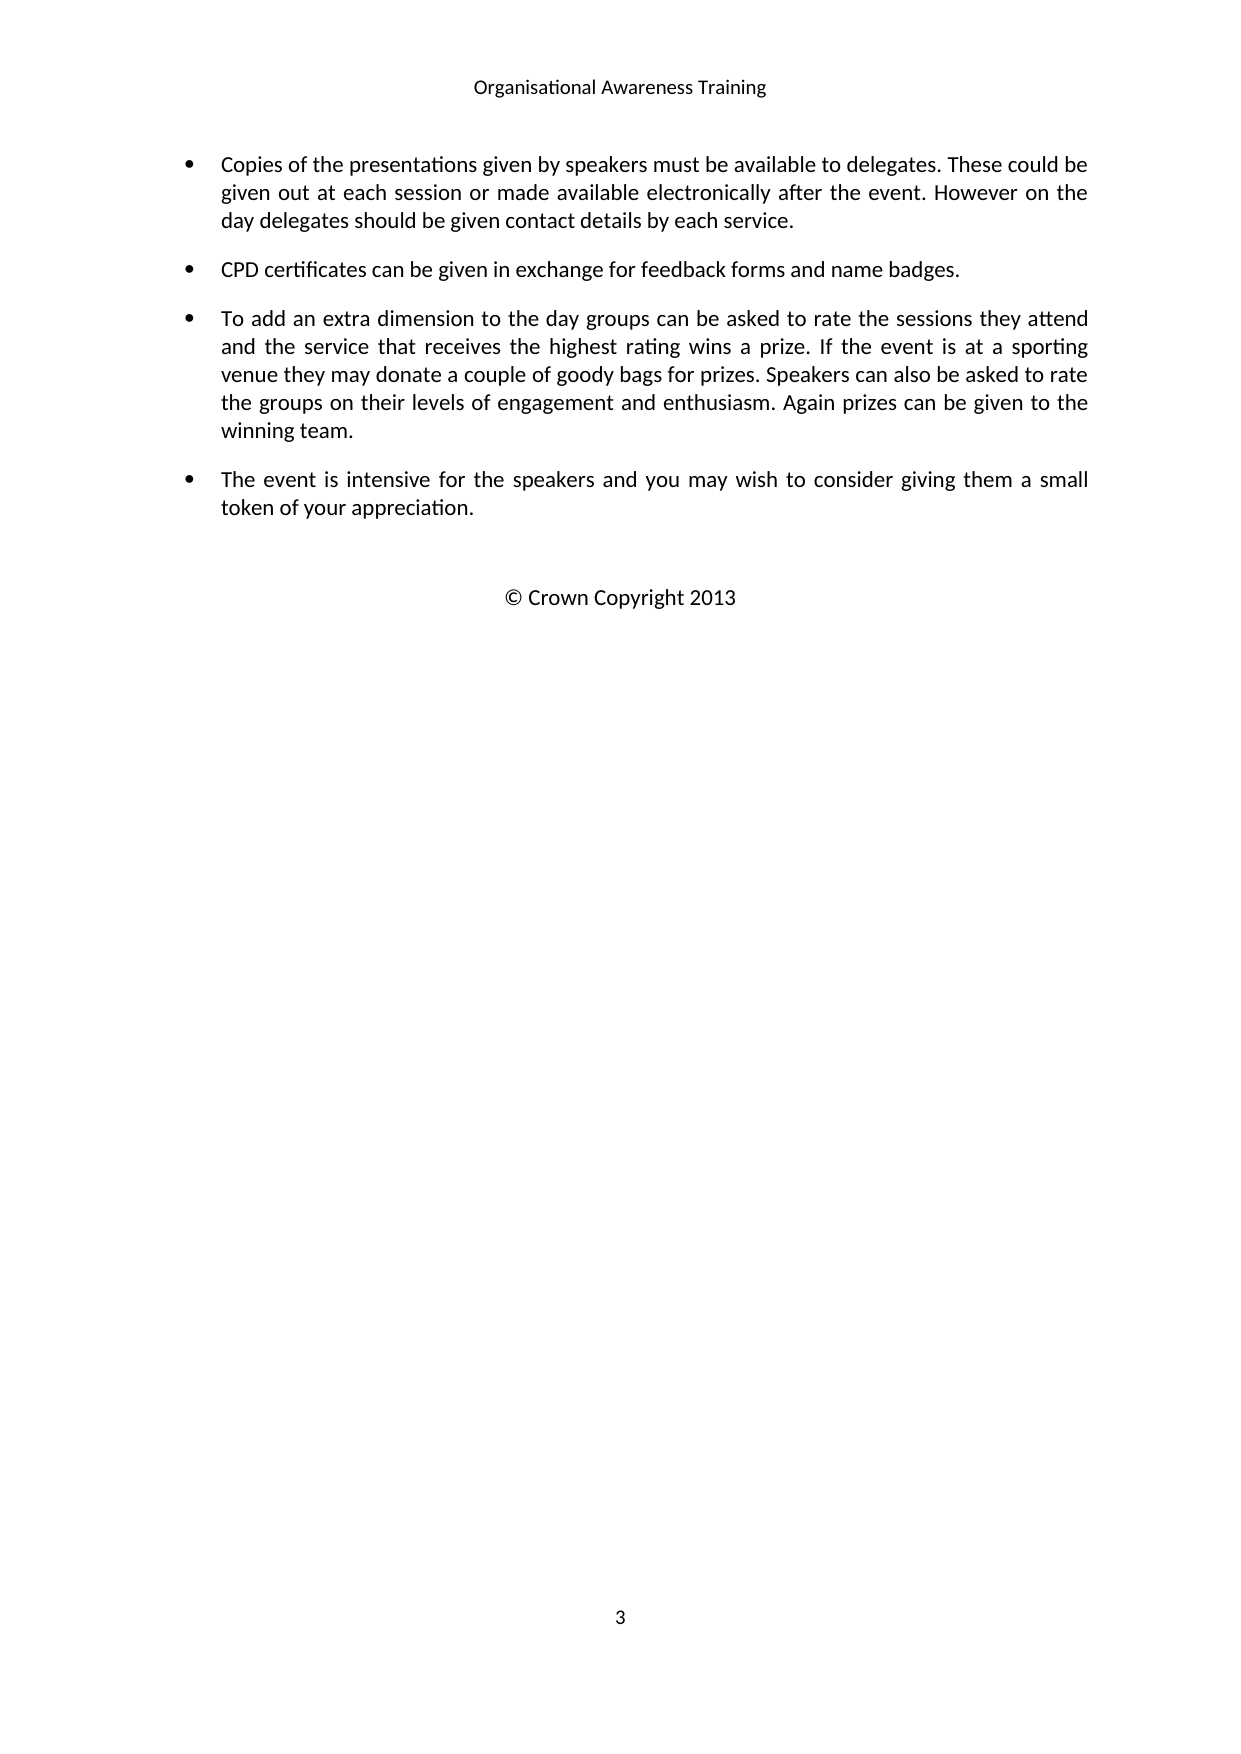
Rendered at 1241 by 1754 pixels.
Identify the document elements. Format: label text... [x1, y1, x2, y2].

text © Crown Copyright 2013 [150, 583, 1090, 611]
list The event is intensive for the speakers and you may wish to consider giving them a small token of your appreciation. [185, 465, 1090, 521]
list To add an extra dimension to the day groups can be asked to rate the sessions they attend and the service that receives the highest rating wins a prize. If the event is at a sporting venue they may donate a couple of goody bags for prizes. Speakers can also be asked to rate the groups on their levels of engagement and enthusiasm. Again prizes can be given to the winning team. [185, 304, 1090, 444]
list CPD certificates can be given in exchange for feedback forms and name badges. [185, 255, 1090, 283]
list Copies of the presentations given by speakers must be available to delegates. These could be given out at each session or made available electronically after the event. However on the day delegates should be given contact details by each service. [185, 150, 1090, 234]
